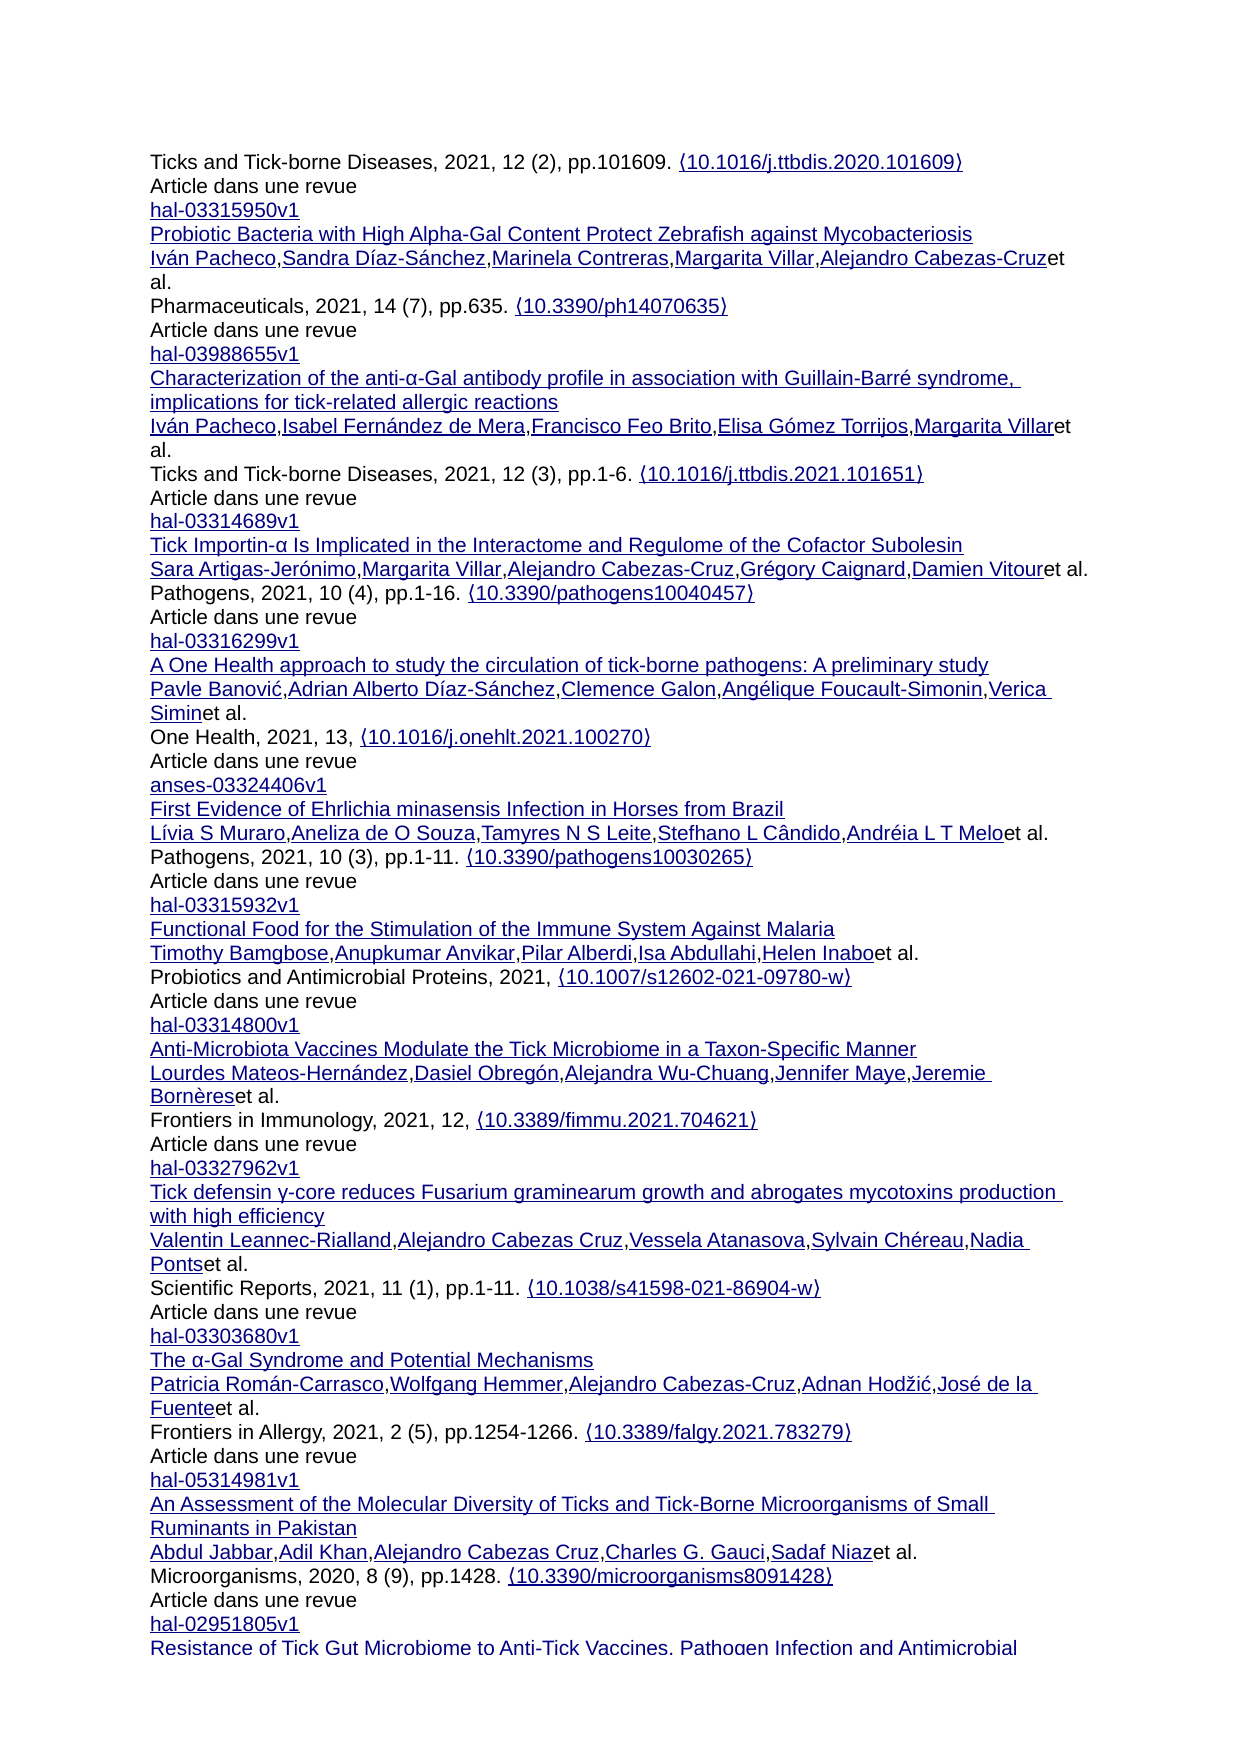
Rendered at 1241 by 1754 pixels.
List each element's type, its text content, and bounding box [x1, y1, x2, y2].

table_cell Characterization of the anti-α-Gal antibody profile in association with Guillain-Barré syndrome, implications for tick-related allergic reactions Iván Pacheco,Isabel Fernández de Mera,Francisco Feo Brito,Elisa Gómez Torrijos,Margarita Villaret al. Ticks and Tick-borne Diseases, 2021, 12 (3), pp.1-6. ⟨10.1016/j.ttbdis.2021.101651⟩ Article dans une revue hal-03314689v1 [150, 366, 1090, 533]
table_cell Tick defensin γ-core reduces Fusarium graminearum growth and abrogates mycotoxins production with high efficiency Valentin Leannec-Rialland,Alejandro Cabezas Cruz,Vessela Atanasova,Sylvain Chéreau,Nadia Pontset al. Scientific Reports, 2021, 11 (1), pp.1-11. ⟨10.1038/s41598-021-86904-w⟩ Article dans une revue hal-03303680v1 [150, 1180, 1090, 1348]
table_cell An Assessment of the Molecular Diversity of Ticks and Tick-Borne Microorganisms of Small Ruminants in Pakistan Abdul Jabbar,Adil Khan,Alejandro Cabezas Cruz,Charles G. Gauci,Sadaf Niazet al. Microorganisms, 2020, 8 (9), pp.1428. ⟨10.3390/microorganisms8091428⟩ Article dans une revue hal-02951805v1 [150, 1492, 1090, 1635]
table_cell The α-Gal Syndrome and Potential Mechanisms Patricia Román-Carrasco,Wolfgang Hemmer,Alejandro Cabezas-Cruz,Adnan Hodžić,José de la Fuenteet al. Frontiers in Allergy, 2021, 2 (5), pp.1254-1266. ⟨10.3389/falgy.2021.783279⟩ Article dans une revue hal-05314981v1 [150, 1348, 1090, 1492]
table_cell Ticks and Tick-borne Diseases, 2021, 12 (2), pp.101609. ⟨10.1016/j.ttbdis.2020.101609⟩ Article dans une revue hal-03315950v1 [150, 150, 1090, 222]
table_cell Tick Importin-α Is Implicated in the Interactome and Regulome of the Cofactor Subolesin Sara Artigas-Jerónimo,Margarita Villar,Alejandro Cabezas-Cruz,Grégory Caignard,Damien Vitouret al. Pathogens, 2021, 10 (4), pp.1-16. ⟨10.3390/pathogens10040457⟩ Article dans une revue hal-03316299v1 [150, 533, 1090, 653]
table_cell Functional Food for the Stimulation of the Immune System Against Malaria Timothy Bamgbose,Anupkumar Anvikar,Pilar Alberdi,Isa Abdullahi,Helen Inaboet al. Probiotics and Antimicrobial Proteins, 2021, ⟨10.1007/s12602-021-09780-w⟩ Article dans une revue hal-03314800v1 [150, 917, 1090, 1036]
table_cell A One Health approach to study the circulation of tick-borne pathogens: A preliminary study Pavle Banović,Adrian Alberto Díaz-Sánchez,Clemence Galon,Angélique Foucault-Simonin,Verica Siminet al. One Health, 2021, 13, ⟨10.1016/j.onehlt.2021.100270⟩ Article dans une revue anses-03324406v1 [150, 653, 1090, 797]
table_cell Anti-Microbiota Vaccines Modulate the Tick Microbiome in a Taxon-Specific Manner Lourdes Mateos-Hernández,Dasiel Obregón,Alejandra Wu-Chuang,Jennifer Maye,Jeremie Bornèreset al. Frontiers in Immunology, 2021, 12, ⟨10.3389/fimmu.2021.704621⟩ Article dans une revue hal-03327962v1 [150, 1036, 1090, 1180]
table_cell Resistance of Tick Gut Microbiome to Anti-Tick Vaccines, Pathogen Infection and Antimicrobial [150, 1635, 1090, 1655]
table_cell First Evidence of Ehrlichia minasensis Infection in Horses from Brazil Lívia S Muraro,Aneliza de O Souza,Tamyres N S Leite,Stefhano L Cândido,Andréia L T Meloet al. Pathogens, 2021, 10 (3), pp.1-11. ⟨10.3390/pathogens10030265⟩ Article dans une revue hal-03315932v1 [150, 797, 1090, 917]
table_cell Probiotic Bacteria with High Alpha-Gal Content Protect Zebrafish against Mycobacteriosis Iván Pacheco,Sandra Díaz-Sánchez,Marinela Contreras,Margarita Villar,Alejandro Cabezas-Cruzet al. Pharmaceuticals, 2021, 14 (7), pp.635. ⟨10.3390/ph14070635⟩ Article dans une revue hal-03988655v1 [150, 222, 1090, 366]
